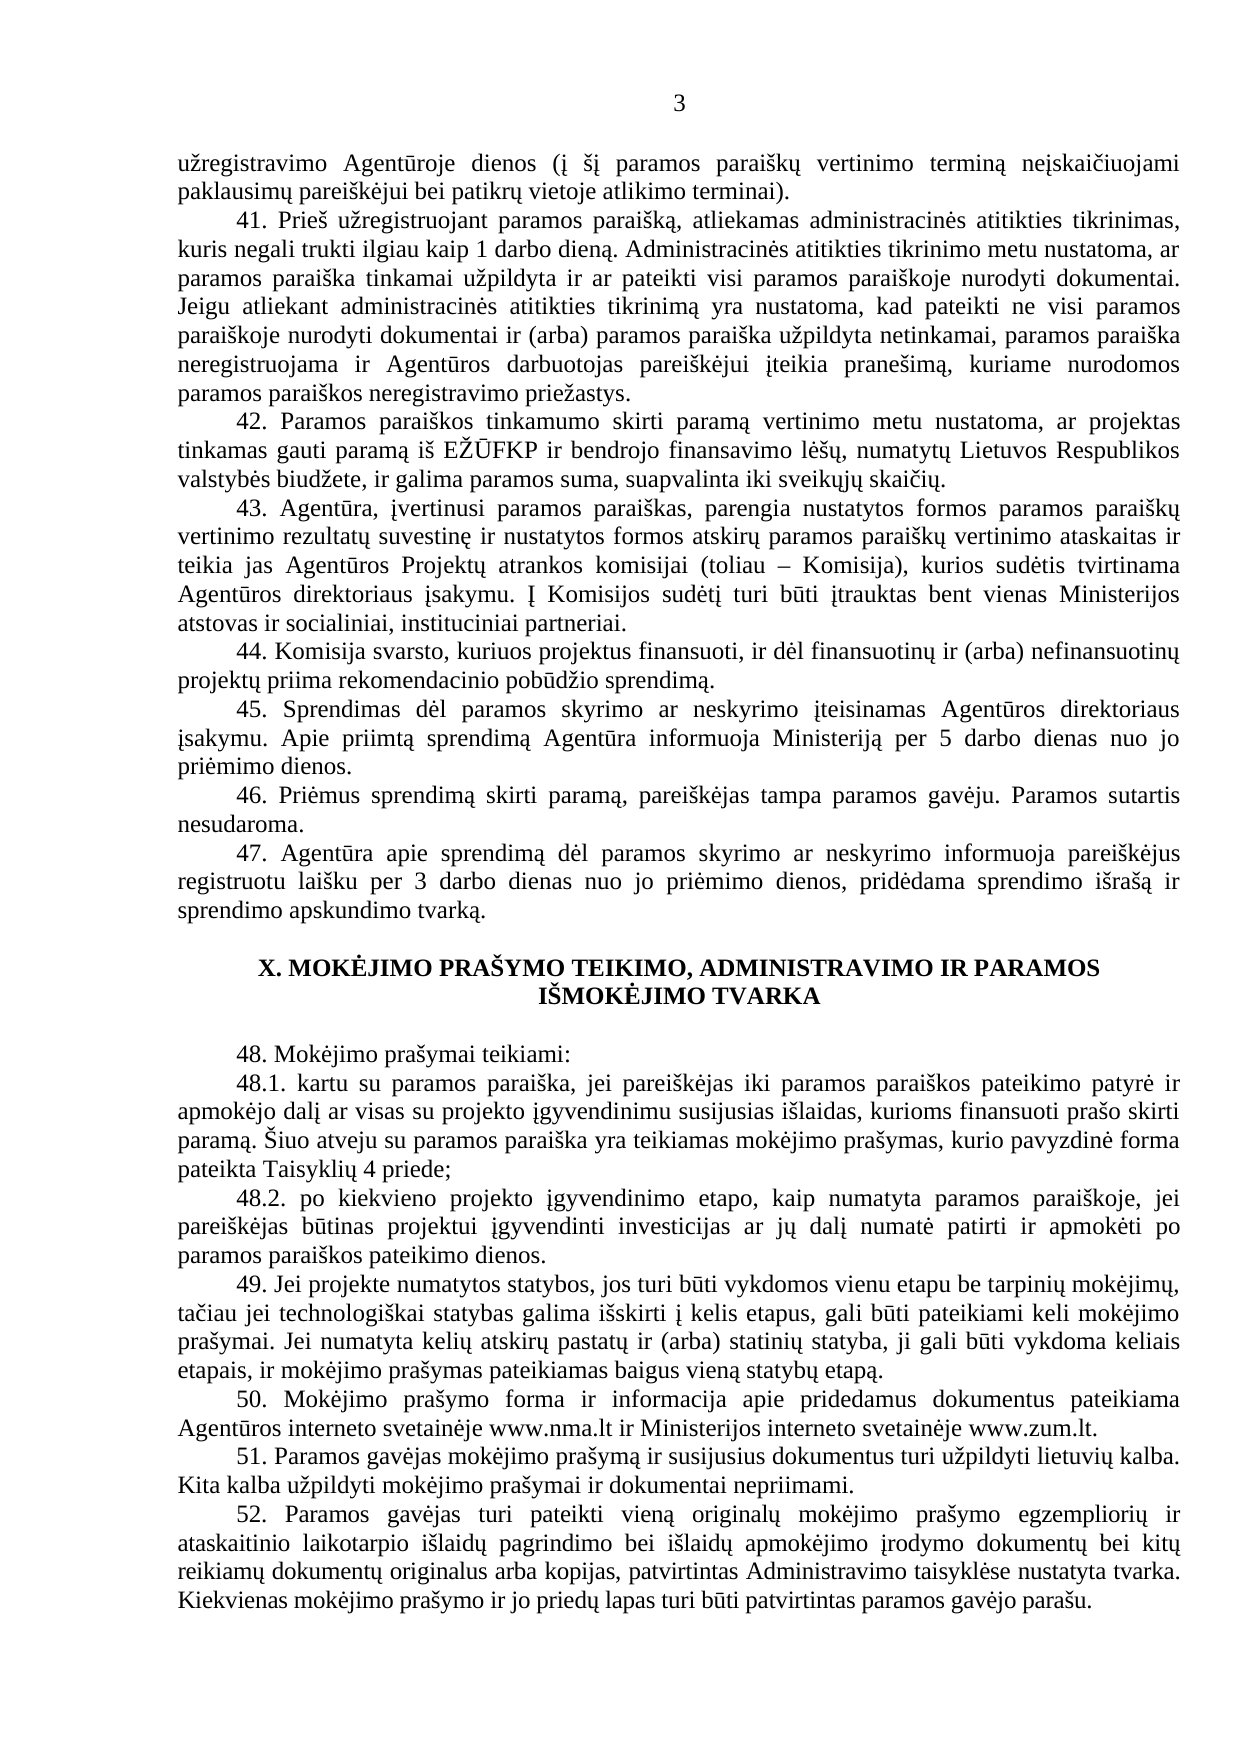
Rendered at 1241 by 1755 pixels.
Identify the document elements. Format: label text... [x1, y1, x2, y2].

text 43. Agentūra, įvertinusi paramos paraiškas, parengia nustatytos formos paramos paraiškų vertinimo rezultatų suvestinę ir nustatytos formos atskirų paramos paraiškų vertinimo ataskaitas ir teikia jas Agentūros Projektų atrankos komisijai (toliau – Komisija), kurios sudėtis tvirtinama Agentūros direktoriaus įsakymu. Į Komisijos sudėtį turi būti įtrauktas bent vienas Ministerijos atstovas ir socialiniai, instituciniai partneriai. [177, 493, 1181, 636]
text 51. Paramos gavėjas mokėjimo prašymą ir susijusius dokumentus turi užpildyti lietuvių kalba. Kita kalba užpildyti mokėjimo prašymai ir dokumentai nepriimami. [177, 1441, 1181, 1499]
text 50. Mokėjimo prašymo forma ir informacija apie pridedamus dokumentus pateikiama Agentūros interneto svetainėje www.nma.lt ir Ministerijos interneto svetainėje www.zum.lt. [177, 1384, 1181, 1441]
text 47. Agentūra apie sprendimą dėl paramos skyrimo ar neskyrimo informuoja pareiškėjus registruotu laišku per 3 darbo dienas nuo jo priėmimo dienos, pridėdama sprendimo išrašą ir sprendimo apskundimo tvarką. [177, 838, 1181, 924]
text 41. Prieš užregistruojant paramos paraišką, atliekamas administracinės atitikties tikrinimas, kuris negali trukti ilgiau kaip 1 darbo dieną. Administracinės atitikties tikrinimo metu nustatoma, ar paramos paraiška tinkamai užpildyta ir ar pateikti visi paramos paraiškoje nurodyti dokumentai. Jeigu atliekant administracinės atitikties tikrinimą yra nustatoma, kad pateikti ne visi paramos paraiškoje nurodyti dokumentai ir (arba) paramos paraiška užpildyta netinkamai, paramos paraiška neregistruojama ir Agentūros darbuotojas pareiškėjui įteikia pranešimą, kuriame nurodomos paramos paraiškos neregistravimo priežastys. [177, 205, 1181, 406]
text 45. Sprendimas dėl paramos skyrimo ar neskyrimo įteisinamas Agentūros direktoriaus įsakymu. Apie priimtą sprendimą Agentūra informuoja Ministeriją per 5 darbo dienas nuo jo priėmimo dienos. [177, 694, 1181, 780]
text X. MOKĖJIMO PRAŠYMO TEIKIMO, ADMINISTRAVIMO IR PARAMOS IŠMOKĖJIMO TVARKA [177, 953, 1181, 1010]
text 48.2. po kiekvieno projekto įgyvendinimo etapo, kaip numatyta paramos paraiškoje, jei pareiškėjas būtinas projektui įgyvendinti investicijas ar jų dalį numatė patirti ir apmokėti po paramos paraiškos pateikimo dienos. [177, 1183, 1181, 1269]
text 44. Komisija svarsto, kuriuos projektus finansuoti, ir dėl finansuotinų ir (arba) nefinansuotinų projektų priima rekomendacinio pobūdžio sprendimą. [177, 636, 1181, 694]
text 42. Paramos paraiškos tinkamumo skirti paramą vertinimo metu nustatoma, ar projektas tinkamas gauti paramą iš EŽŪFKP ir bendrojo finansavimo lėšų, numatytų Lietuvos Respublikos valstybės biudžete, ir galima paramos suma, suapvalinta iki sveikųjų skaičių. [177, 406, 1181, 493]
text 48.1. kartu su paramos paraiška, jei pareiškėjas iki paramos paraiškos pateikimo patyrė ir apmokėjo dalį ar visas su projekto įgyvendinimu susijusias išlaidas, kurioms finansuoti prašo skirti paramą. Šiuo atveju su paramos paraiška yra teikiamas mokėjimo prašymas, kurio pavyzdinė forma pateikta Taisyklių 4 priede; [177, 1068, 1181, 1183]
text 52. Paramos gavėjas turi pateikti vieną originalų mokėjimo prašymo egzempliorių ir ataskaitinio laikotarpio išlaidų pagrindimo bei išlaidų apmokėjimo įrodymo dokumentų bei kitų reikiamų dokumentų originalus arba kopijas, patvirtintas Administravimo taisyklėse nustatyta tvarka. Kiekvienas mokėjimo prašymo ir jo priedų lapas turi būti patvirtintas paramos gavėjo parašu. [177, 1499, 1181, 1614]
text 46. Priėmus sprendimą skirti paramą, pareiškėjas tampa paramos gavėju. Paramos sutartis nesudaroma. [177, 780, 1181, 838]
text 49. Jei projekte numatytos statybos, jos turi būti vykdomos vienu etapu be tarpinių mokėjimų, tačiau jei technologiškai statybas galima išskirti į kelis etapus, gali būti pateikiami keli mokėjimo prašymai. Jei numatyta kelių atskirų pastatų ir (arba) statinių statyba, ji gali būti vykdoma keliais etapais, ir mokėjimo prašymas pateikiamas baigus vieną statybų etapą. [177, 1269, 1181, 1384]
text 48. Mokėjimo prašymai teikiami: [177, 1039, 1181, 1068]
text užregistravimo Agentūroje dienos (į šį paramos paraiškų vertinimo terminą neįskaičiuojami paklausimų pareiškėjui bei patikrų vietoje atlikimo terminai). [177, 148, 1181, 205]
